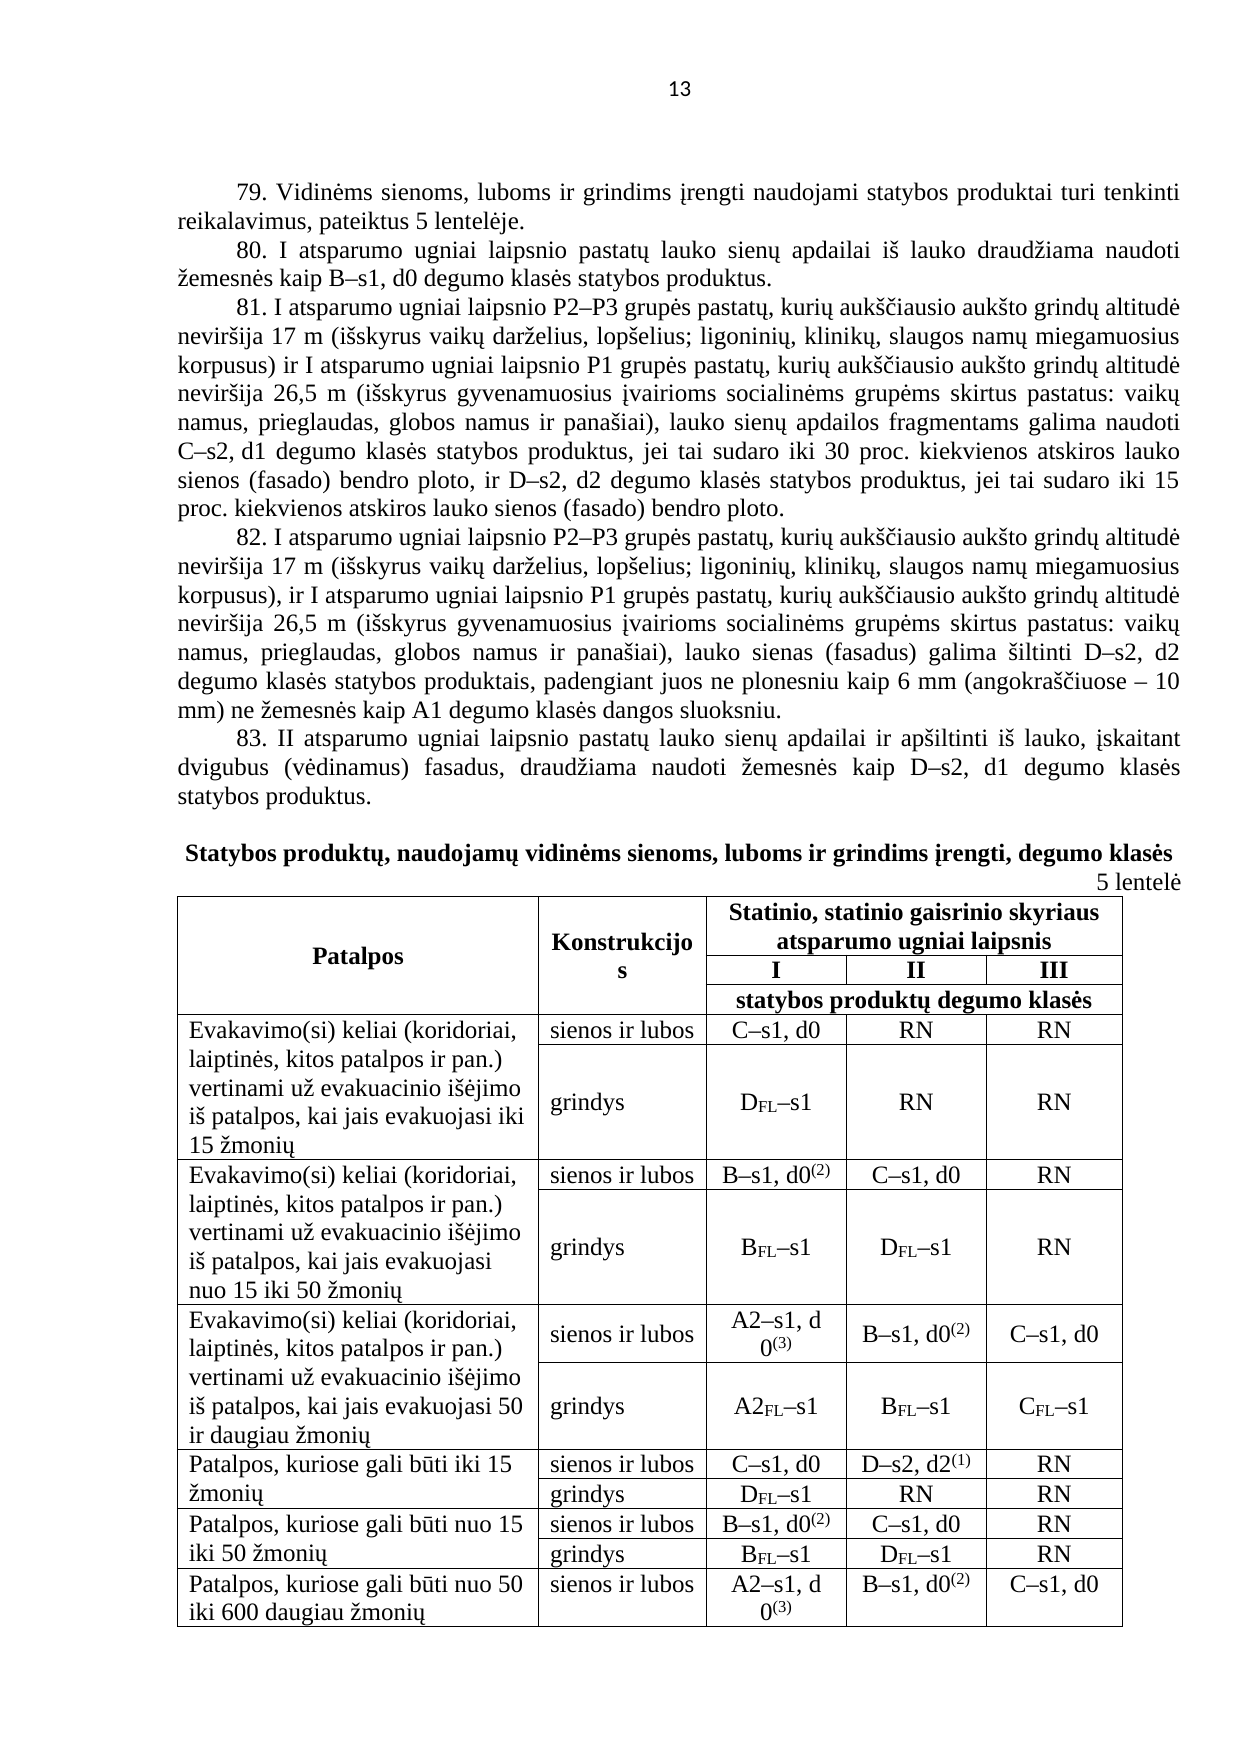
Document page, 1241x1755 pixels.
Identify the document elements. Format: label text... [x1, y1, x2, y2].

table_cell B–s1, d0(2) [847, 1569, 986, 1626]
table_cell grindys [539, 1045, 706, 1159]
table_cell RN [847, 1045, 986, 1159]
table_cell C–s1, d0 [847, 1160, 986, 1189]
table_cell grindys [539, 1363, 706, 1448]
table_cell CFL–s1 [987, 1363, 1122, 1448]
table_header Konstrukcijos [539, 897, 706, 1014]
table_cell sienos ir lubos [539, 1015, 706, 1044]
table_cell A2–s1, d0(3) [707, 1305, 846, 1362]
table_cell C–s1, d0 [707, 1015, 846, 1044]
table_cell D–s2, d2(1) [847, 1450, 986, 1478]
table_cell BFL–s1 [707, 1190, 846, 1304]
table_cell III [987, 956, 1122, 984]
table_cell RN [987, 1450, 1122, 1478]
table_cell II [847, 956, 986, 984]
table_cell Patalpos, kuriose gali būti iki 15 žmonių [178, 1450, 538, 1508]
text 83. II atsparumo ugniai laipsnio pastatų lauko sienų apdailai ir apšiltinti iš lauko, įskaitant dvigubus (vėdinamus) fasadus, draudžiama naudoti žemesnės kaip D–s2, d1 degumo klasės statybos produktus. [177, 723, 1181, 810]
text 80. I atsparumo ugniai laipsnio pastatų lauko sienų apdailai iš lauko draudžiama naudoti žemesnės kaip B–s1, d0 degumo klasės statybos produktus. [177, 235, 1181, 292]
text 82. I atsparumo ugniai laipsnio P2–P3 grupės pastatų, kurių aukščiausio aukšto grindų altitudė neviršija 17 m (išskyrus vaikų darželius, lopšelius; ligoninių, klinikų, slaugos namų miegamuosius korpusus), ir I atsparumo ugniai laipsnio P1 grupės pastatų, kurių aukščiausio aukšto grindų altitudė neviršija 26,5 m (išskyrus gyvenamuosius įvairioms socialinėms grupėms skirtus pastatus: vaikų namus, prieglaudas, globos namus ir panašiai), lauko sienas (fasadus) galima šiltinti D–s2, d2 degumo klasės statybos produktais, padengiant juos ne plonesniu kaip 6 mm (angokraščiuose – 10 mm) ne žemesnės kaip A1 degumo klasės dangos sluoksniu. [177, 522, 1181, 723]
table_cell DFL–s1 [707, 1479, 846, 1508]
table_cell statybos produktų degumo klasės [707, 985, 1122, 1014]
table_cell RN [847, 1479, 986, 1508]
table_cell grindys [539, 1479, 706, 1508]
table_cell C–s1, d0 [987, 1569, 1122, 1626]
text Statybos produktų, naudojamų vidinėms sienoms, luboms ir grindims įrengti, degumo klasės [177, 838, 1181, 867]
table_cell B–s1, d0(2) [847, 1305, 986, 1362]
table_cell sienos ir lubos [539, 1509, 706, 1538]
table_header Patalpos [178, 897, 538, 1014]
table_cell RN [987, 1045, 1122, 1159]
table_cell Evakavimo(si) keliai (koridoriai, laiptinės, kitos patalpos ir pan.) vertinami už evakuacinio išėjimo iš patalpos, kai jais evakuojasi 50 ir daugiau žmonių [178, 1305, 538, 1448]
table_cell DFL–s1 [847, 1190, 986, 1304]
table_cell grindys [539, 1539, 706, 1568]
table_cell C–s1, d0 [987, 1305, 1122, 1362]
table_cell RN [987, 1015, 1122, 1044]
table_cell BFL–s1 [847, 1363, 986, 1448]
table_cell BFL–s1 [707, 1539, 846, 1568]
table_cell DFL–s1 [707, 1045, 846, 1159]
table_cell Evakavimo(si) keliai (koridoriai, laiptinės, kitos patalpos ir pan.) vertinami už evakuacinio išėjimo iš patalpos, kai jais evakuojasi nuo 15 iki 50 žmonių [178, 1160, 538, 1304]
table_cell sienos ir lubos [539, 1160, 706, 1189]
table_cell RN [847, 1015, 986, 1044]
table_cell grindys [539, 1190, 706, 1304]
table_cell Patalpos, kuriose gali būti nuo 15 iki 50 žmonių [178, 1509, 538, 1568]
table_cell B–s1, d0(2) [707, 1160, 846, 1189]
text 81. I atsparumo ugniai laipsnio P2–P3 grupės pastatų, kurių aukščiausio aukšto grindų altitudė neviršija 17 m (išskyrus vaikų darželius, lopšelius; ligoninių, klinikų, slaugos namų miegamuosius korpusus) ir I atsparumo ugniai laipsnio P1 grupės pastatų, kurių aukščiausio aukšto grindų altitudė neviršija 26,5 m (išskyrus gyvenamuosius įvairioms socialinėms grupėms skirtus pastatus: vaikų namus, prieglaudas, globos namus ir panašiai), lauko sienų apdailos fragmentams galima naudoti C–s2, d1 degumo klasės statybos produktus, jei tai sudaro iki 30 proc. kiekvienos atskiros lauko sienos (fasado) bendro ploto, ir D–s2, d2 degumo klasės statybos produktus, jei tai sudaro iki 15 proc. kiekvienos atskiros lauko sienos (fasado) bendro ploto. [177, 292, 1181, 522]
table_cell RN [987, 1190, 1122, 1304]
table_cell A2FL–s1 [707, 1363, 846, 1448]
table_cell DFL–s1 [847, 1539, 986, 1568]
table_cell RN [987, 1479, 1122, 1508]
table_cell C–s1, d0 [847, 1509, 986, 1538]
table_cell Evakavimo(si) keliai (koridoriai, laiptinės, kitos patalpos ir pan.) vertinami už evakuacinio išėjimo iš patalpos, kai jais evakuojasi iki 15 žmonių [178, 1015, 538, 1159]
table_cell B–s1, d0(2) [707, 1509, 846, 1538]
table_header Statinio, statinio gaisrinio skyriaus atsparumo ugniai laipsnis [707, 897, 1122, 954]
table_cell Patalpos, kuriose gali būti nuo 50 iki 600 daugiau žmonių [178, 1569, 538, 1626]
table_cell RN [987, 1539, 1122, 1568]
table_cell C–s1, d0 [707, 1450, 846, 1478]
table_cell RN [987, 1509, 1122, 1538]
table_cell sienos ir lubos [539, 1305, 706, 1362]
table_cell A2–s1, d0(3) [707, 1569, 846, 1626]
table_cell RN [987, 1160, 1122, 1189]
text 5 lentelė [177, 867, 1181, 896]
table_cell I [707, 956, 846, 984]
text 79. Vidinėms sienoms, luboms ir grindims įrengti naudojami statybos produktai turi tenkinti reikalavimus, pateiktus 5 lentelėje. [177, 177, 1181, 235]
table_cell sienos ir lubos [539, 1569, 706, 1626]
table_cell sienos ir lubos [539, 1450, 706, 1478]
